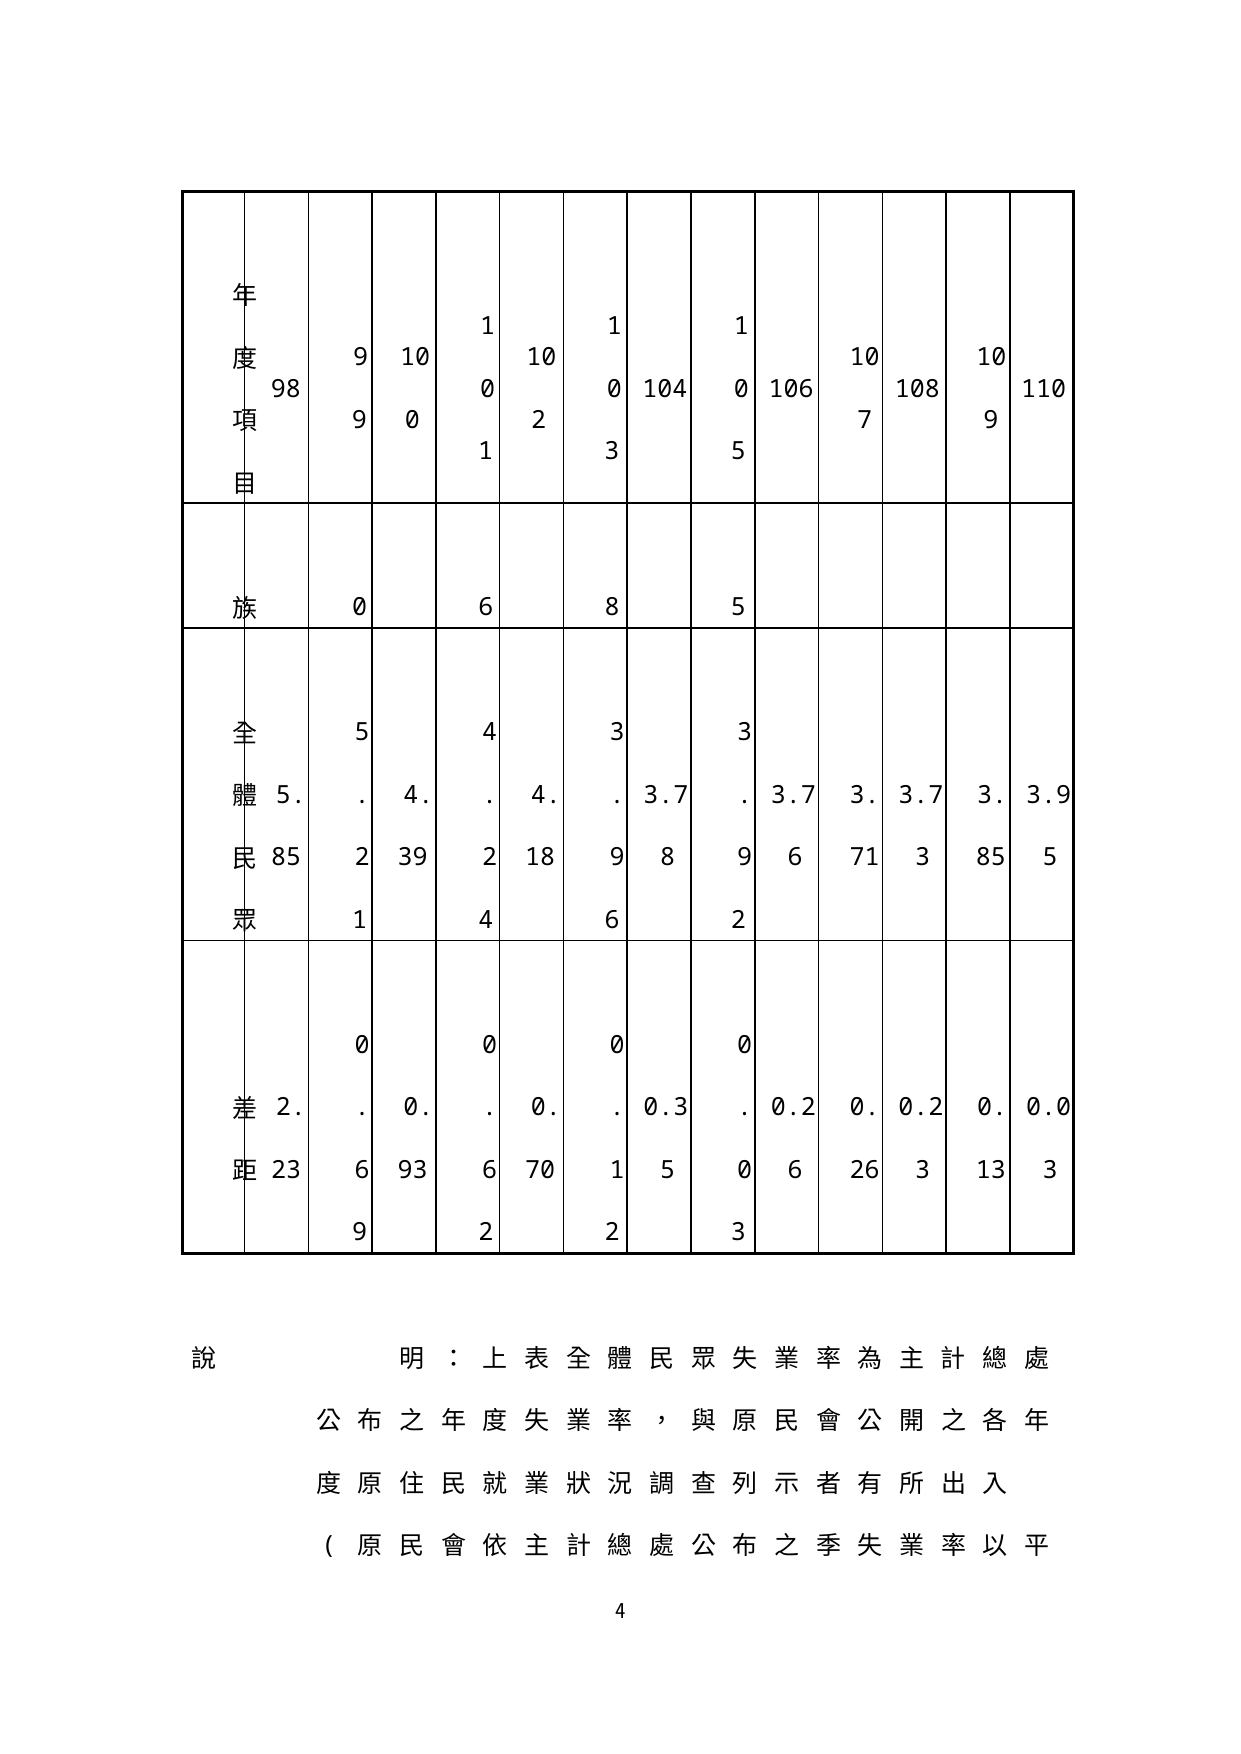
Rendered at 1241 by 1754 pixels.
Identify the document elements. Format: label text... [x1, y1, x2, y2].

table_header 101 [437, 193, 499, 502]
table_cell 5.21 [309, 629, 371, 939]
table_cell 0.13 [947, 941, 1009, 1252]
table_cell 4.39 [373, 629, 435, 939]
table_cell 0.35 [628, 941, 690, 1252]
table_header 106 [756, 193, 818, 502]
table_cell 0.69 [309, 941, 371, 1252]
table_cell 3.96 [564, 629, 626, 939]
table_cell 全體民眾 [184, 629, 244, 939]
table_cell 0.93 [373, 941, 435, 1252]
table_header 100 [373, 193, 435, 502]
table_cell 5.85 [245, 629, 308, 939]
table_cell 5 [692, 504, 754, 627]
table_cell 3.85 [947, 629, 1009, 939]
table_header 109 [947, 193, 1009, 502]
table_header 103 [564, 193, 626, 502]
table_cell [819, 504, 882, 627]
table_cell 3.71 [819, 629, 882, 939]
table_cell 4.24 [437, 629, 499, 939]
table_header 107 [819, 193, 882, 502]
table_cell 6 [437, 504, 499, 627]
table_cell 0.12 [564, 941, 626, 1252]
table_cell [756, 504, 818, 627]
table_header 年度 項目 [184, 193, 244, 502]
table_cell 0.03 [692, 941, 754, 1252]
text 說 明：上表全體民眾失業率為主計總處公布之年度失業率，與原民會公開之各年度原住民就業狀況調查列示者有所出入(原民會依主計總處公布之季失業率以平 [183, 1314, 1058, 1564]
table_cell 0.03 [1011, 941, 1072, 1252]
table_cell [500, 504, 563, 627]
table_cell 0.26 [819, 941, 882, 1252]
table_cell [628, 504, 690, 627]
table_header 98 [245, 193, 308, 502]
table_cell 8 [564, 504, 626, 627]
table_cell 3.76 [756, 629, 818, 939]
table_cell 原住民族 [184, 504, 244, 627]
table_cell [373, 504, 435, 627]
table_cell 0.70 [500, 941, 563, 1252]
table_cell 3.73 [883, 629, 945, 939]
table_cell [1011, 504, 1072, 627]
table_cell 0.26 [756, 941, 818, 1252]
table_cell 3.92 [692, 629, 754, 939]
table_header 102 [500, 193, 563, 502]
table_header 104 [628, 193, 690, 502]
table_cell [883, 504, 945, 627]
table_header 99 [309, 193, 371, 502]
table_header 110 [1011, 193, 1072, 502]
table_cell 2.23 [245, 941, 308, 1252]
table_cell 8.08 [245, 504, 308, 627]
table_cell 差距 [184, 941, 244, 1252]
table_cell 0.62 [437, 941, 499, 1252]
table_cell [947, 504, 1009, 627]
table_cell 3.78 [628, 629, 690, 939]
table_header 108 [883, 193, 945, 502]
table_cell 0 [309, 504, 371, 627]
table_cell 3.95 [1011, 629, 1072, 939]
table_header 105 [692, 193, 754, 502]
table_cell 0.23 [883, 941, 945, 1252]
table_cell 4.18 [500, 629, 563, 939]
